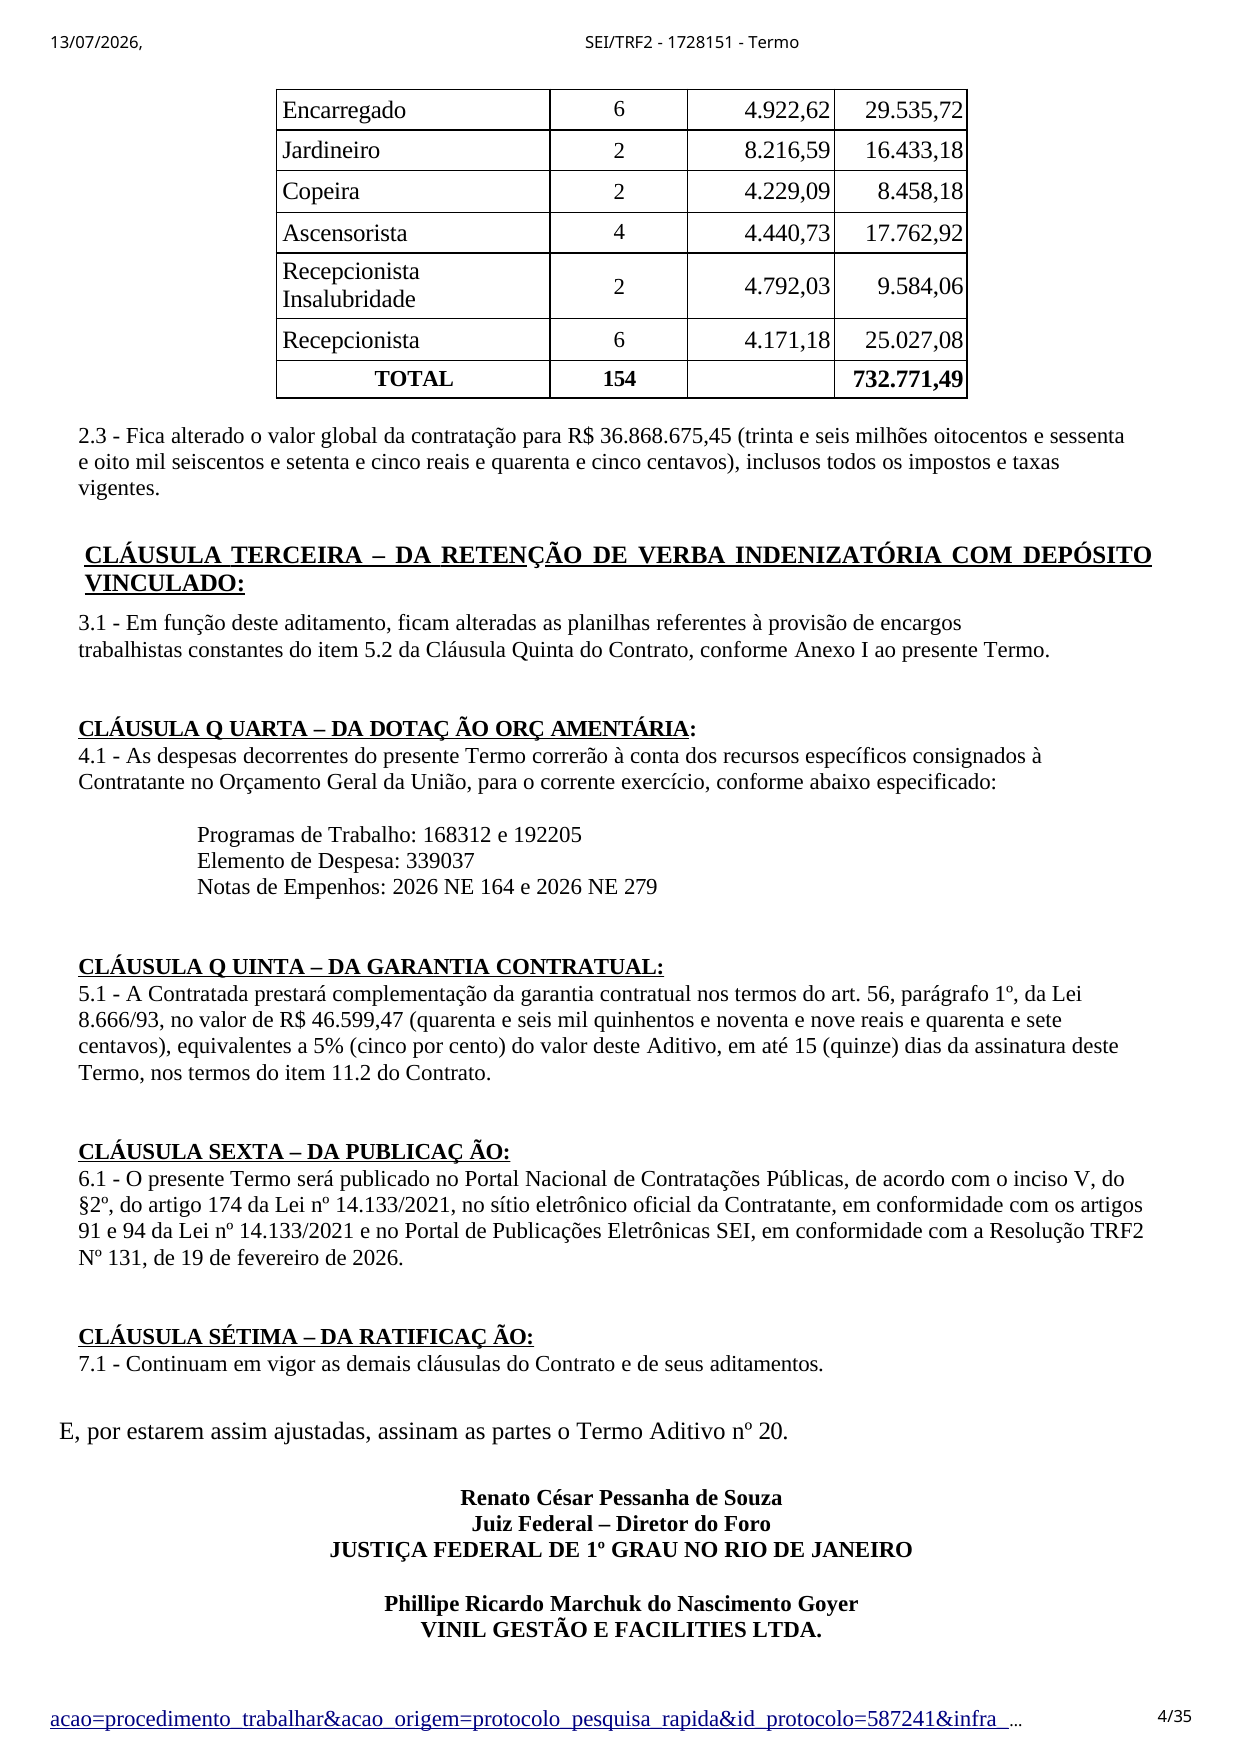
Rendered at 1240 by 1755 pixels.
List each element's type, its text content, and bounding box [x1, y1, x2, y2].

table_cell 4.792,03 [688, 254, 834, 318]
table_header 29.535,72 [835, 90, 966, 129]
text Programas de Trabalho: 168312 e 192205 Elemento de Despesa: 339037 [197, 821, 662, 873]
table_cell 4.171,18 [688, 319, 834, 360]
table_cell 732.771,49 [835, 361, 966, 397]
table_cell Recepcionista Insalubridade [277, 254, 549, 318]
table_cell Ascensorista [277, 213, 549, 252]
table_header 6 [551, 90, 687, 129]
table_cell 2 [551, 171, 687, 212]
table_cell Recepcionista [277, 319, 549, 360]
table_cell Jardineiro [277, 131, 549, 169]
list - O presente Termo será publicado no Portal Nacional de Contratações Públicas, de acordo com o inciso V, do §2º, do artigo 174 da Lei nº 14.133/2021, no sítio eletrônico oficial da Contratante, em conformidade com os artigos 91 e 94 da Lei nº 14.133/2021 e no Portal de Publicações Eletrônicas SEI, em conformidade com a Resolução TRF2 Nº 131, de 19 de fevereiro de 2026. [78, 1165, 1160, 1270]
list - Continuam em vigor as demais cláusulas do Contrato e de seus aditamentos. [78, 1349, 1181, 1376]
subtitle CLÁUSULA SEXTA – DA PUBLICAÇ ÃO: [78, 1138, 1181, 1164]
table_cell 4.229,09 [688, 171, 834, 212]
table_cell 4.440,73 [688, 213, 834, 252]
table_cell 154 [551, 361, 687, 397]
table_cell 17.762,92 [835, 213, 966, 252]
table_cell [688, 361, 834, 397]
table_header Encarregado [277, 90, 549, 129]
table_cell 2 [551, 254, 687, 318]
table_cell 2 [551, 131, 687, 169]
table_cell 9.584,06 [835, 254, 966, 318]
table_header 4.922,62 [688, 90, 834, 129]
subtitle CLÁUSULA Q UARTA – DA DOTAÇ ÃO ORÇ AMENTÁRIA: [78, 715, 1181, 741]
list - A Contratada prestará complementação da garantia contratual nos termos do art. 56, parágrafo 1º, da Lei 8.666/93, no valor de R$ 46.599,47 (quarenta e seis mil quinhentos e noventa e nove reais e quarenta e sete centavos), equivalentes a 5% (cinco por cento) do valor deste Aditivo, em até 15 (quinze) dias da assinatura deste Termo, nos termos do item 11.2 do Contrato. [78, 980, 1160, 1085]
text JUSTIÇA FEDERAL DE 1º GRAU NO RIO DE JANEIRO [62, 1537, 1181, 1563]
table_cell 4 [551, 213, 687, 252]
subtitle CLÁUSULA TERCEIRA – DA RETENÇÃO DE VERBA INDENIZATÓRIA COM DEPÓSITO VINCULADO: [84, 541, 1181, 597]
text Renato César Pessanha de Souza Juiz Federal – Diretor do Foro [444, 1484, 798, 1537]
table_cell 6 [551, 319, 687, 360]
table_cell TOTAL [277, 361, 549, 397]
list - Fica alterado o valor global da contratação para R$ 36.868.675,45 (trinta e seis milhões oitocentos e sessenta e oito mil seiscentos e setenta e cinco reais e quarenta e cinco centavos), inclusos todos os impostos e taxas vigentes. [78, 422, 1140, 501]
table_cell 16.433,18 [835, 131, 966, 169]
text Notas de Empenhos: 2026 NE 164 e 2026 NE 279 [197, 873, 1181, 900]
subtitle CLÁUSULA Q UINTA – DA GARANTIA CONTRATUAL: [78, 953, 1181, 979]
table_cell 8.216,59 [688, 131, 834, 169]
list - As despesas decorrentes do presente Termo correrão à conta dos recursos específicos consignados à Contratante no Orçamento Geral da União, para o corrente exercício, conforme abaixo especificado: [78, 742, 1151, 794]
subtitle E, por estarem assim ajustadas, assinam as partes o Termo Aditivo nº 20. [59, 1416, 1181, 1445]
list - Em função deste aditamento, ficam alteradas as planilhas referentes à provisão de encargos trabalhistas constantes do item 5.2 da Cláusula Quinta do Contrato, conforme Anexo I ao presente Termo. [78, 609, 1071, 662]
table_cell Copeira [277, 171, 549, 212]
table_cell 8.458,18 [835, 171, 966, 212]
table_cell 25.027,08 [835, 319, 966, 360]
text Phillipe Ricardo Marchuk do Nascimento Goyer VINIL GESTÃO E FACILITIES LTDA. [355, 1590, 887, 1642]
subtitle CLÁUSULA SÉTIMA – DA RATIFICAÇ ÃO: [78, 1323, 1181, 1349]
